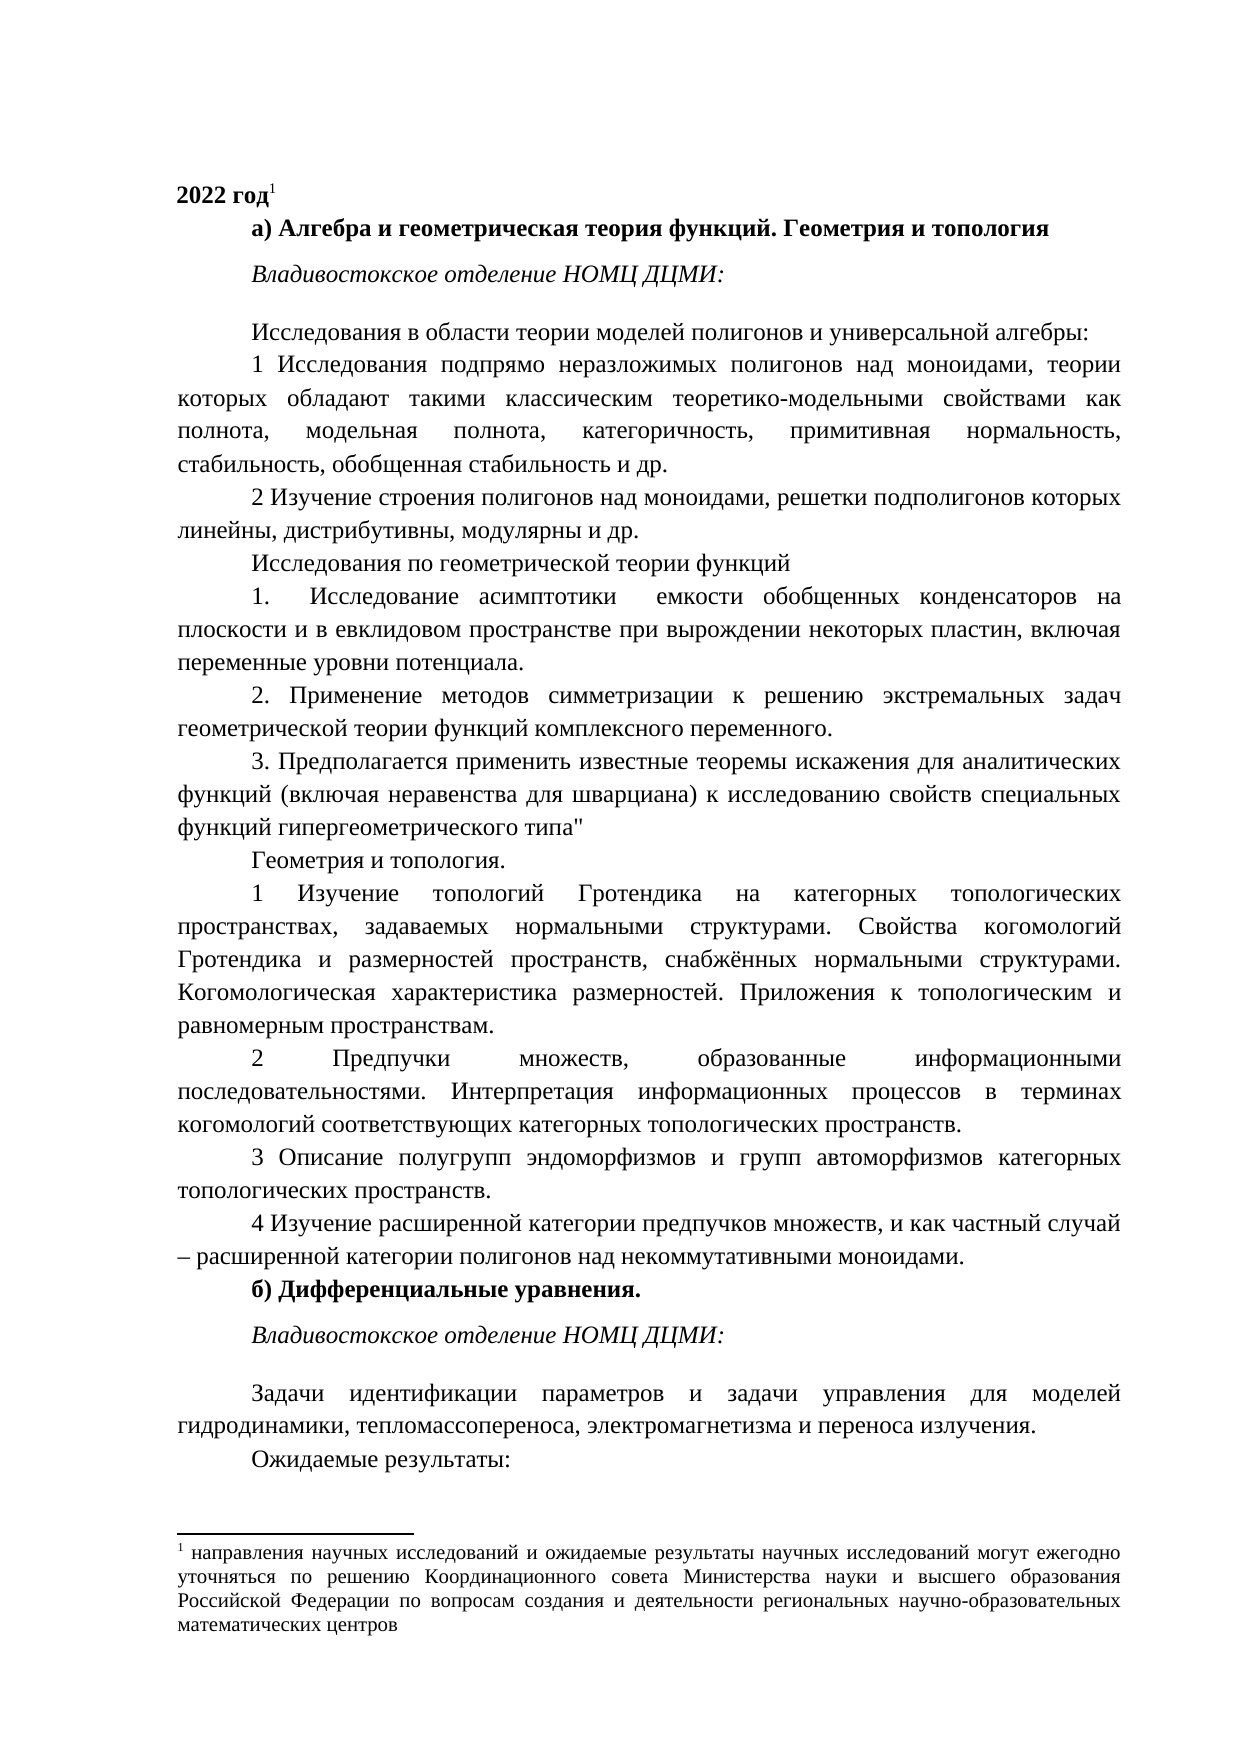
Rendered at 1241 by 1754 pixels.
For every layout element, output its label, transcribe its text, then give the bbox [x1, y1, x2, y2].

list 1 Изучение топологий Гротендика на категорных топологических пространствах, задаваемых нормальными структурами. Свойства когомологий Гротендика и размерностей пространств, снабжённых нормальными структурами. Когомологическая характеристика размерностей. Приложения к топологическим и равномерным пространствам. [177, 878, 1122, 1039]
text направления научных исследований и ожидаемые результаты научных исследований могут ежегодно уточняться по решению Координационного совета Министерства науки и высшего образования Российской Федерации по вопросам создания и деятельности региональных научно-образовательных математических центров [177, 1539, 1122, 1636]
list 1. Исследование асимптотики емкости обобщенных конденсаторов на плоскости и в евклидовом пространстве при вырождении некоторых пластин, включая переменные уровни потенциала. [177, 581, 1122, 676]
text Владивостокское отделение НОМЦ ДЦМИ: [251, 1320, 1122, 1348]
list 1 Исследования подпрямо неразложимых полигонов над моноидами, теории которых обладают такими классическим теоретико-модельными свойствами как полнота, модельная полнота, категоричность, примитивная нормальность, стабильность, обобщенная стабильность и др. [177, 349, 1122, 477]
list Геометрия и топология. [177, 845, 1122, 874]
list 2 Изучение строения полигонов над моноидами, решетки подполигонов которых линейны, дистрибутивны, модулярны и др. [177, 482, 1122, 543]
list Ожидаемые результаты: [177, 1444, 1122, 1472]
list Задачи идентификации параметров и задачи управления для моделей гидродинамики, тепломассопереноса, электромагнетизма и переноса излучения. [177, 1378, 1122, 1439]
list 2. Применение методов симметризации к решению экстремальных задач геометрической теории функций комплексного переменного. [177, 680, 1122, 742]
list 2022 год [176, 180, 1122, 209]
list а) Алгебра и геометрическая теория функций. Геометрия и топология [177, 213, 1122, 242]
list 3. Предполагается применить известные теоремы искажения для аналитических функций (включая неравенства для шварциана) к исследованию свойств специальных функций гипергеометрического типа" [177, 746, 1122, 841]
list 3 Описание полугрупп эндоморфизмов и групп автоморфизмов категорных топологических пространств. [177, 1142, 1122, 1204]
text Владивостокское отделение НОМЦ ДЦМИ: [251, 259, 1122, 287]
list 4 Изучение расширенной категории предпучков множеств, и как частный случай – расширенной категории полигонов над некоммутативными моноидами. [177, 1208, 1122, 1270]
list Исследования по геометрической теории функций [177, 548, 1122, 576]
list 2 Предпучки множеств, образованные информационными последовательностями. Интерпретация информационных процессов в терминах когомологий соответствующих категорных топологических пространств. [177, 1043, 1122, 1138]
list б) Дифференциальные уравнения. [177, 1274, 1122, 1303]
list Исследования в области теории моделей полигонов и универсальной алгебры: [177, 317, 1122, 345]
